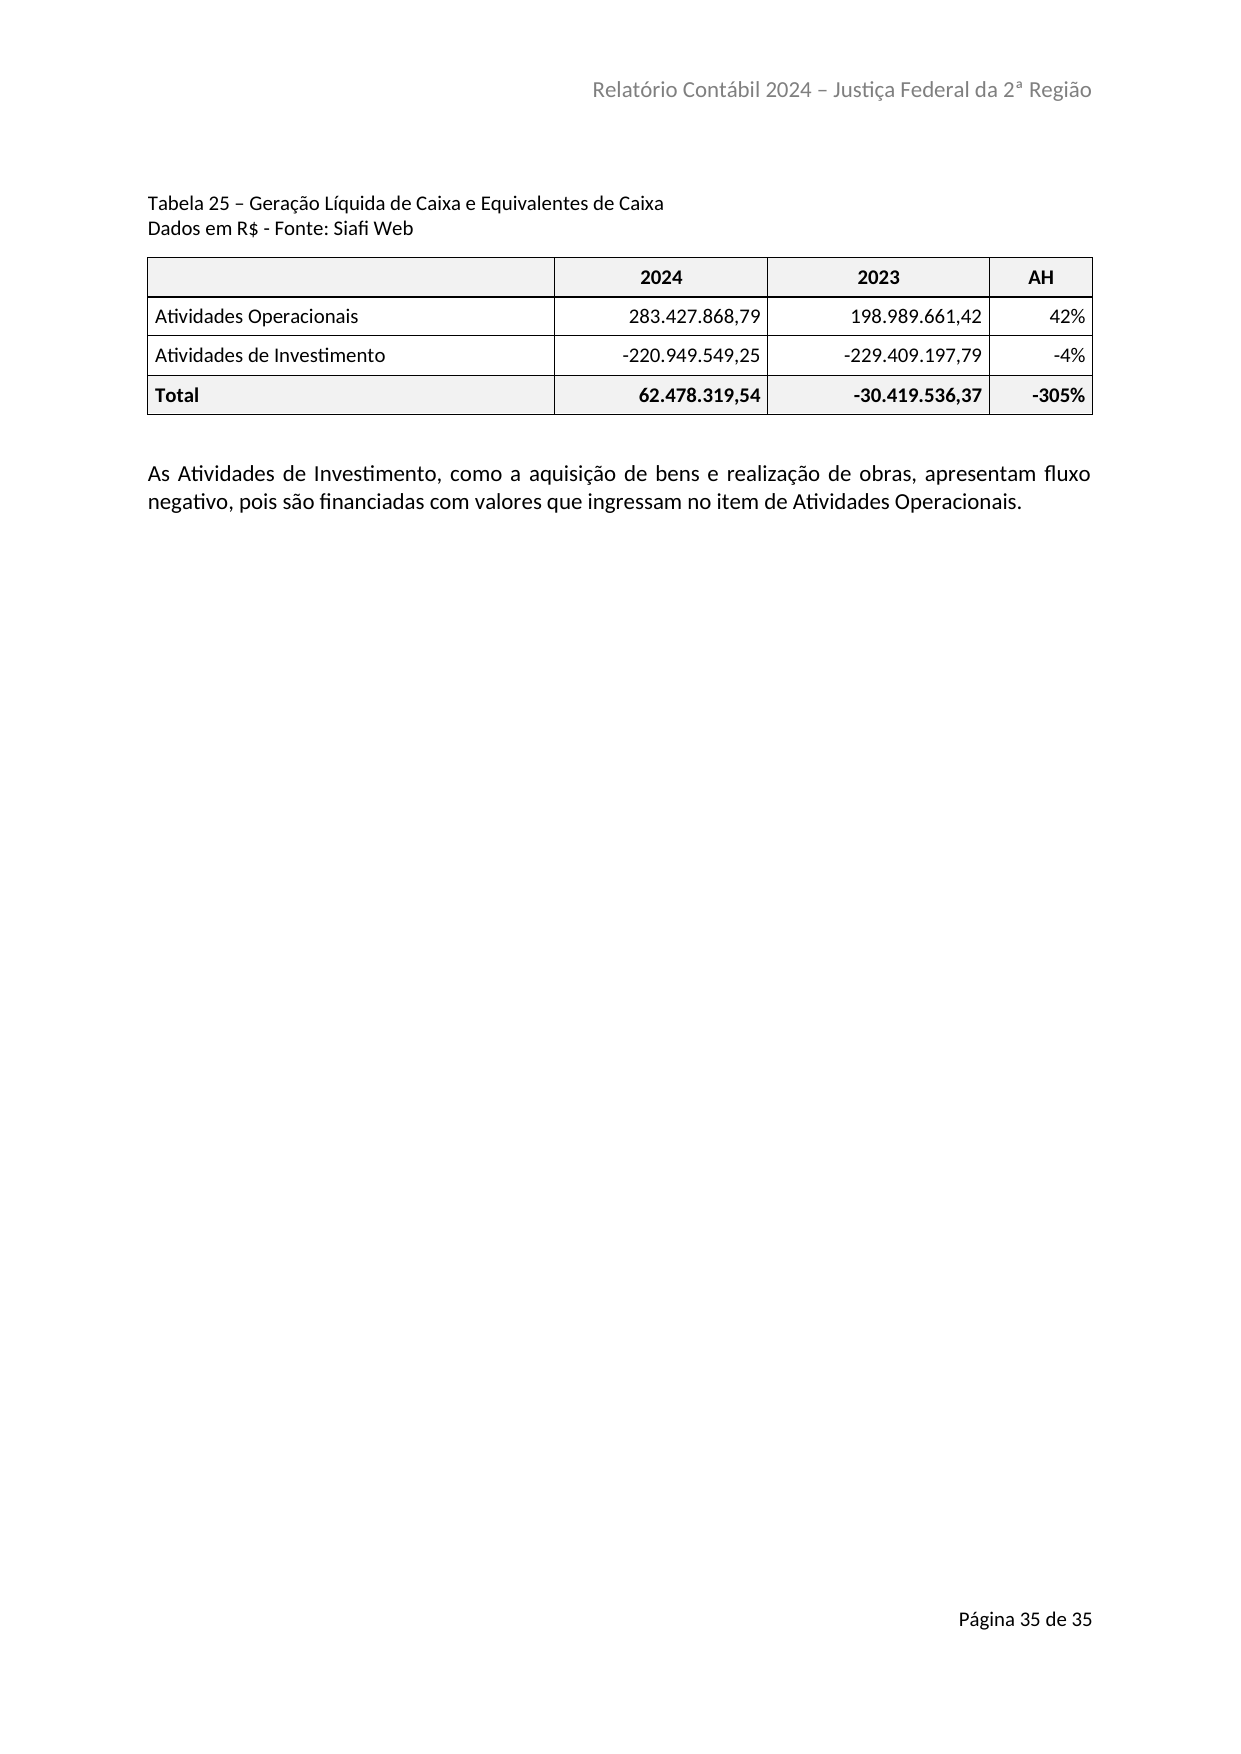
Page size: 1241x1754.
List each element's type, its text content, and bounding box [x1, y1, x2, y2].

table_cell -4% [990, 336, 1092, 374]
table_header [148, 258, 554, 296]
table_cell -305% [990, 376, 1092, 413]
table_cell 283.427.868,79 [555, 298, 767, 335]
table_cell Total [148, 376, 554, 413]
table_cell 62.478.319,54 [555, 376, 767, 413]
text As Atividades de Investimento, como a aquisição de bens e realização de obras, apresentam fluxo negativo, pois são financiadas com valores que ingressam no item de Atividades Operacionais. [148, 459, 1092, 515]
table_cell 42% [990, 298, 1092, 335]
text Tabela 25 – Geração Líquida de Caixa e Equivalentes de Caixa [148, 190, 1092, 215]
table_header 2023 [768, 258, 989, 296]
table_cell -30.419.536,37 [768, 376, 989, 413]
table_cell Atividades de Investimento [148, 336, 554, 374]
text Dados em R$ - Fonte: Siafi Web [148, 215, 1092, 241]
table_cell Atividades Operacionais [148, 298, 554, 335]
table_header 2024 [555, 258, 767, 296]
table_cell -229.409.197,79 [768, 336, 989, 374]
table_cell -220.949.549,25 [555, 336, 767, 374]
table_cell 198.989.661,42 [768, 298, 989, 335]
table_header AH [990, 258, 1092, 296]
